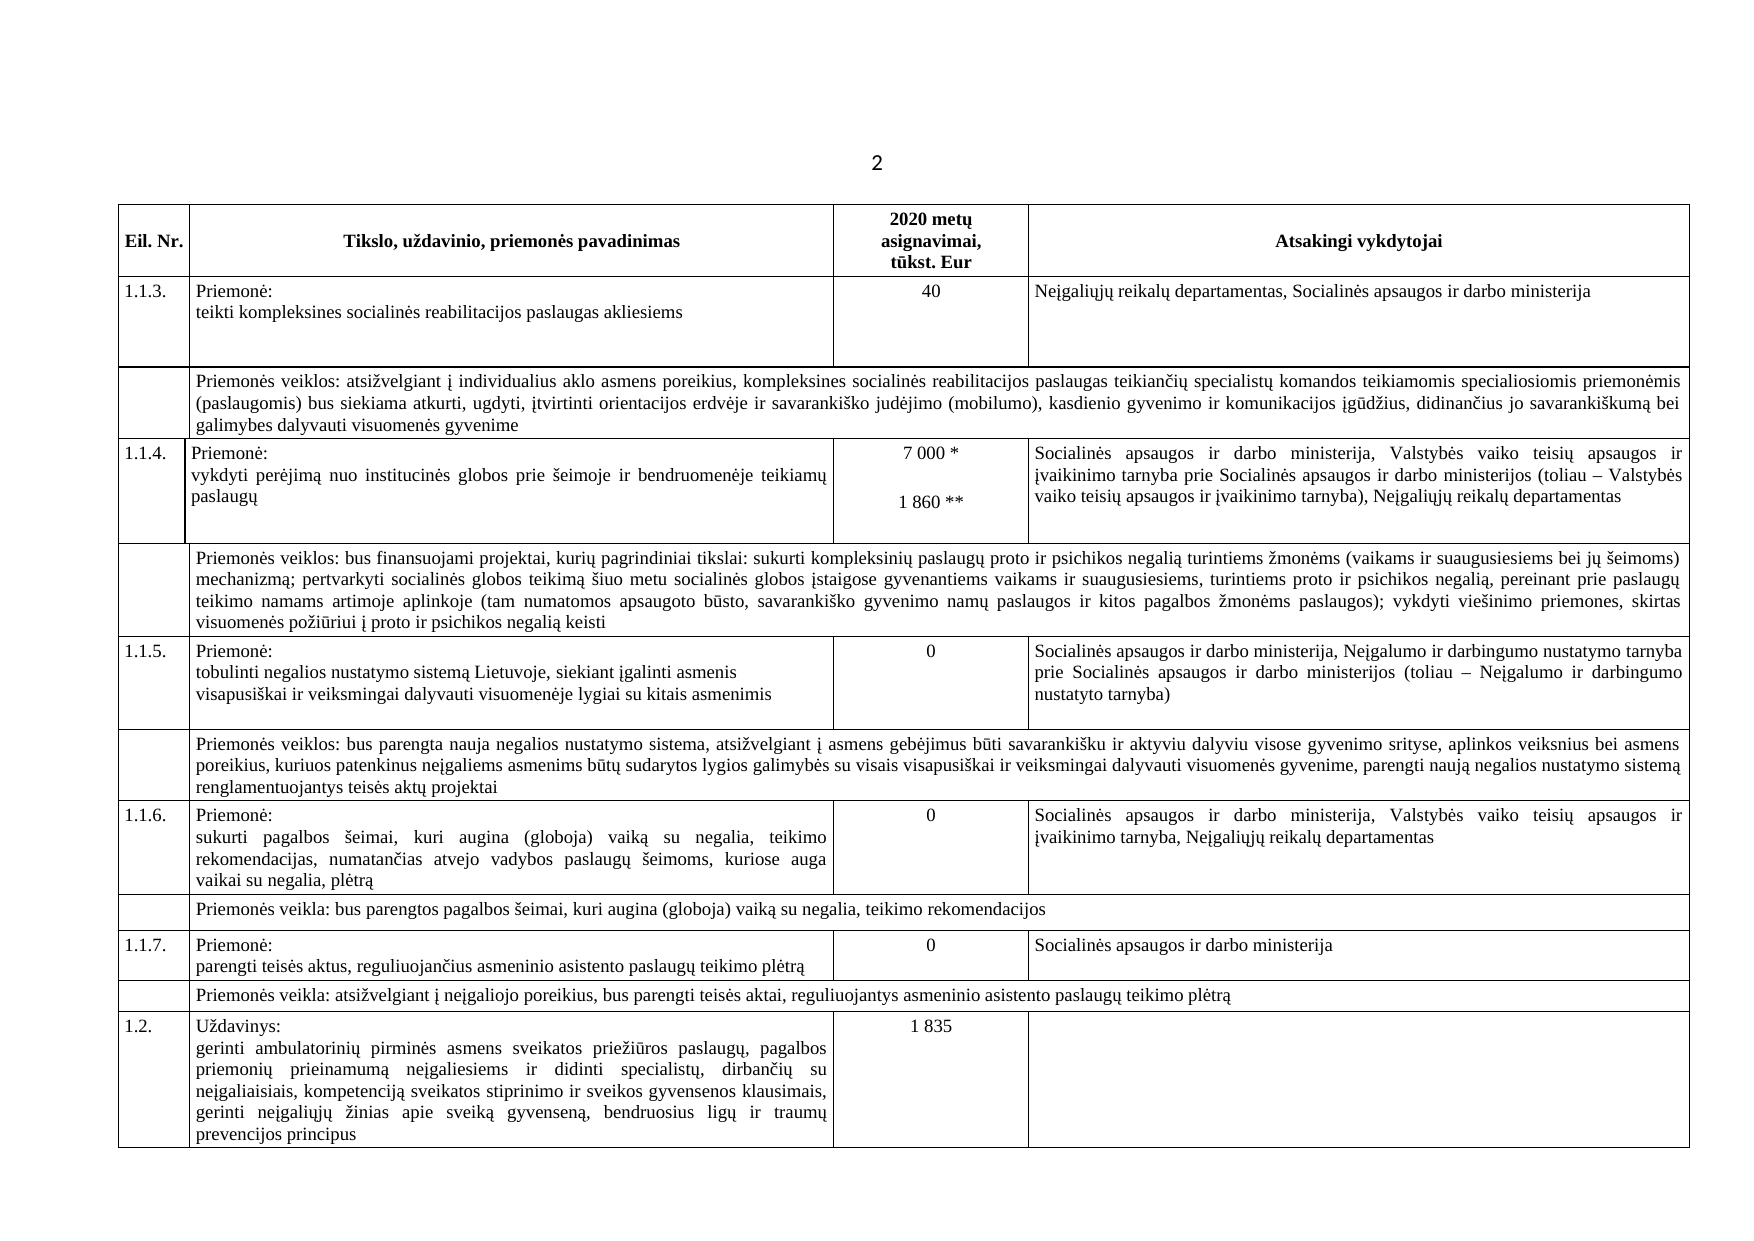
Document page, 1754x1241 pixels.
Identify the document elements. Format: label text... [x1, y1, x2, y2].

table_cell Neįgaliųjų reikalų departamentas, Socialinės apsaugos ir darbo ministerija [1029, 277, 1689, 366]
table_cell Priemonė: parengti teisės aktus, reguliuojančius asmeninio asistento paslaugų teikimo plėtrą [190, 931, 833, 980]
table_cell [119, 981, 189, 1011]
table_header Atsakingi vykdytojai [1029, 205, 1689, 276]
table_cell 1.1.5. [119, 637, 189, 729]
table_cell [1029, 1012, 1689, 1147]
table_cell 0 [834, 931, 1028, 980]
table_cell 0 [834, 637, 1028, 729]
table_cell Socialinės apsaugos ir darbo ministerija, Valstybės vaiko teisių apsaugos ir įvaikinimo tarnyba, Neįgaliųjų reikalų departamentas [1029, 801, 1689, 893]
table_cell [119, 368, 189, 438]
table_cell Priemonė: vykdyti perėjimą nuo institucinės globos prie šeimoje ir bendruomenėje teikiamų paslaugų [186, 439, 833, 543]
table_cell Priemonė: teikti kompleksines socialinės reabilitacijos paslaugas akliesiems [190, 277, 833, 366]
table_cell Priemonės veiklos: bus parengta nauja negalios nustatymo sistema, atsižvelgiant į asmens gebėjimus būti savarankišku ir aktyviu dalyviu visose gyvenimo srityse, aplinkos veiksnius bei asmens poreikius, kuriuos patenkinus neįgaliems asmenims būtų sudarytos lygios galimybės su visais visapusiškai ir veiksmingai dalyvauti visuomenės gyvenime, parengti naują negalios nustatymo sistemą renglamentuojantys teisės aktų projektai [190, 730, 1689, 800]
table_cell 1.1.3. [119, 277, 189, 366]
table_cell 40 [834, 277, 1028, 366]
table_header Eil. Nr. [119, 205, 189, 276]
table_header 2020 metų asignavimai, tūkst. Eur [834, 205, 1028, 276]
table_cell [119, 544, 189, 636]
table_cell [119, 895, 189, 930]
table_cell 1.1.6. [119, 801, 189, 893]
table_cell Priemonės veikla: atsižvelgiant į neįgaliojo poreikius, bus parengti teisės aktai, reguliuojantys asmeninio asistento paslaugų teikimo plėtrą [190, 981, 1689, 1011]
table_cell 1.1.4. [119, 439, 184, 543]
table_cell [119, 730, 189, 800]
table_cell Uždavinys: gerinti ambulatorinių pirminės asmens sveikatos priežiūros paslaugų, pagalbos priemonių prieinamumą neįgaliesiems ir didinti specialistų, dirbančių su neįgaliaisiais, kompetenciją sveikatos stiprinimo ir sveikos gyvensenos klausimais, gerinti neįgaliųjų žinias apie sveiką gyvenseną, bendruosius ligų ir traumų prevencijos principus [190, 1012, 833, 1147]
table_cell Priemonės veiklos: bus finansuojami projektai, kurių pagrindiniai tikslai: sukurti kompleksinių paslaugų proto ir psichikos negalią turintiems žmonėms (vaikams ir suaugusiesiems bei jų šeimoms) mechanizmą; pertvarkyti socialinės globos teikimą šiuo metu socialinės globos įstaigose gyvenantiems vaikams ir suaugusiesiems, turintiems proto ir psichikos negalią, pereinant prie paslaugų teikimo namams artimoje aplinkoje (tam numatomos apsaugoto būsto, savarankiško gyvenimo namų paslaugos ir kitos pagalbos žmonėms paslaugos); vykdyti viešinimo priemones, skirtas visuomenės požiūriui į proto ir psichikos negalią keisti [190, 544, 1689, 636]
table_cell 1.1.7. [119, 931, 189, 980]
table_cell Socialinės apsaugos ir darbo ministerija, Neįgalumo ir darbingumo nustatymo tarnyba prie Socialinės apsaugos ir darbo ministerijos (toliau – Neįgalumo ir darbingumo nustatyto tarnyba) [1029, 637, 1689, 729]
table_header Tikslo, uždavinio, priemonės pavadinimas [190, 205, 833, 276]
table_cell Priemonės veikla: bus parengtos pagalbos šeimai, kuri augina (globoja) vaiką su negalia, teikimo rekomendacijos [190, 895, 1689, 930]
table_cell Socialinės apsaugos ir darbo ministerija, Valstybės vaiko teisių apsaugos ir įvaikinimo tarnyba prie Socialinės apsaugos ir darbo ministerijos (toliau – Valstybės vaiko teisių apsaugos ir įvaikinimo tarnyba), Neįgaliųjų reikalų departamentas [1029, 439, 1689, 543]
table_cell Priemonė: tobulinti negalios nustatymo sistemą Lietuvoje, siekiant įgalinti asmenis visapusiškai ir veiksmingai dalyvauti visuomenėje lygiai su kitais asmenimis [190, 637, 833, 729]
table_cell 1.2. [119, 1012, 189, 1147]
table_cell Priemonė: sukurti pagalbos šeimai, kuri augina (globoja) vaiką su negalia, teikimo rekomendacijas, numatančias atvejo vadybos paslaugų šeimoms, kuriose auga vaikai su negalia, plėtrą [190, 801, 833, 893]
table_cell Socialinės apsaugos ir darbo ministerija [1029, 931, 1689, 980]
table_cell 1 835 [834, 1012, 1028, 1147]
table_cell Priemonės veiklos: atsižvelgiant į individualius aklo asmens poreikius, kompleksines socialinės reabilitacijos paslaugas teikiančių specialistų komandos teikiamomis specialiosiomis priemonėmis (paslaugomis) bus siekiama atkurti, ugdyti, įtvirtinti orientacijos erdvėje ir savarankiško judėjimo (mobilumo), kasdienio gyvenimo ir komunikacijos įgūdžius, didinančius jo savarankiškumą bei galimybes dalyvauti visuomenės gyvenime [190, 368, 1689, 438]
table_cell 7 000 * 1 860 ** [834, 439, 1028, 543]
table_cell 0 [834, 801, 1028, 893]
